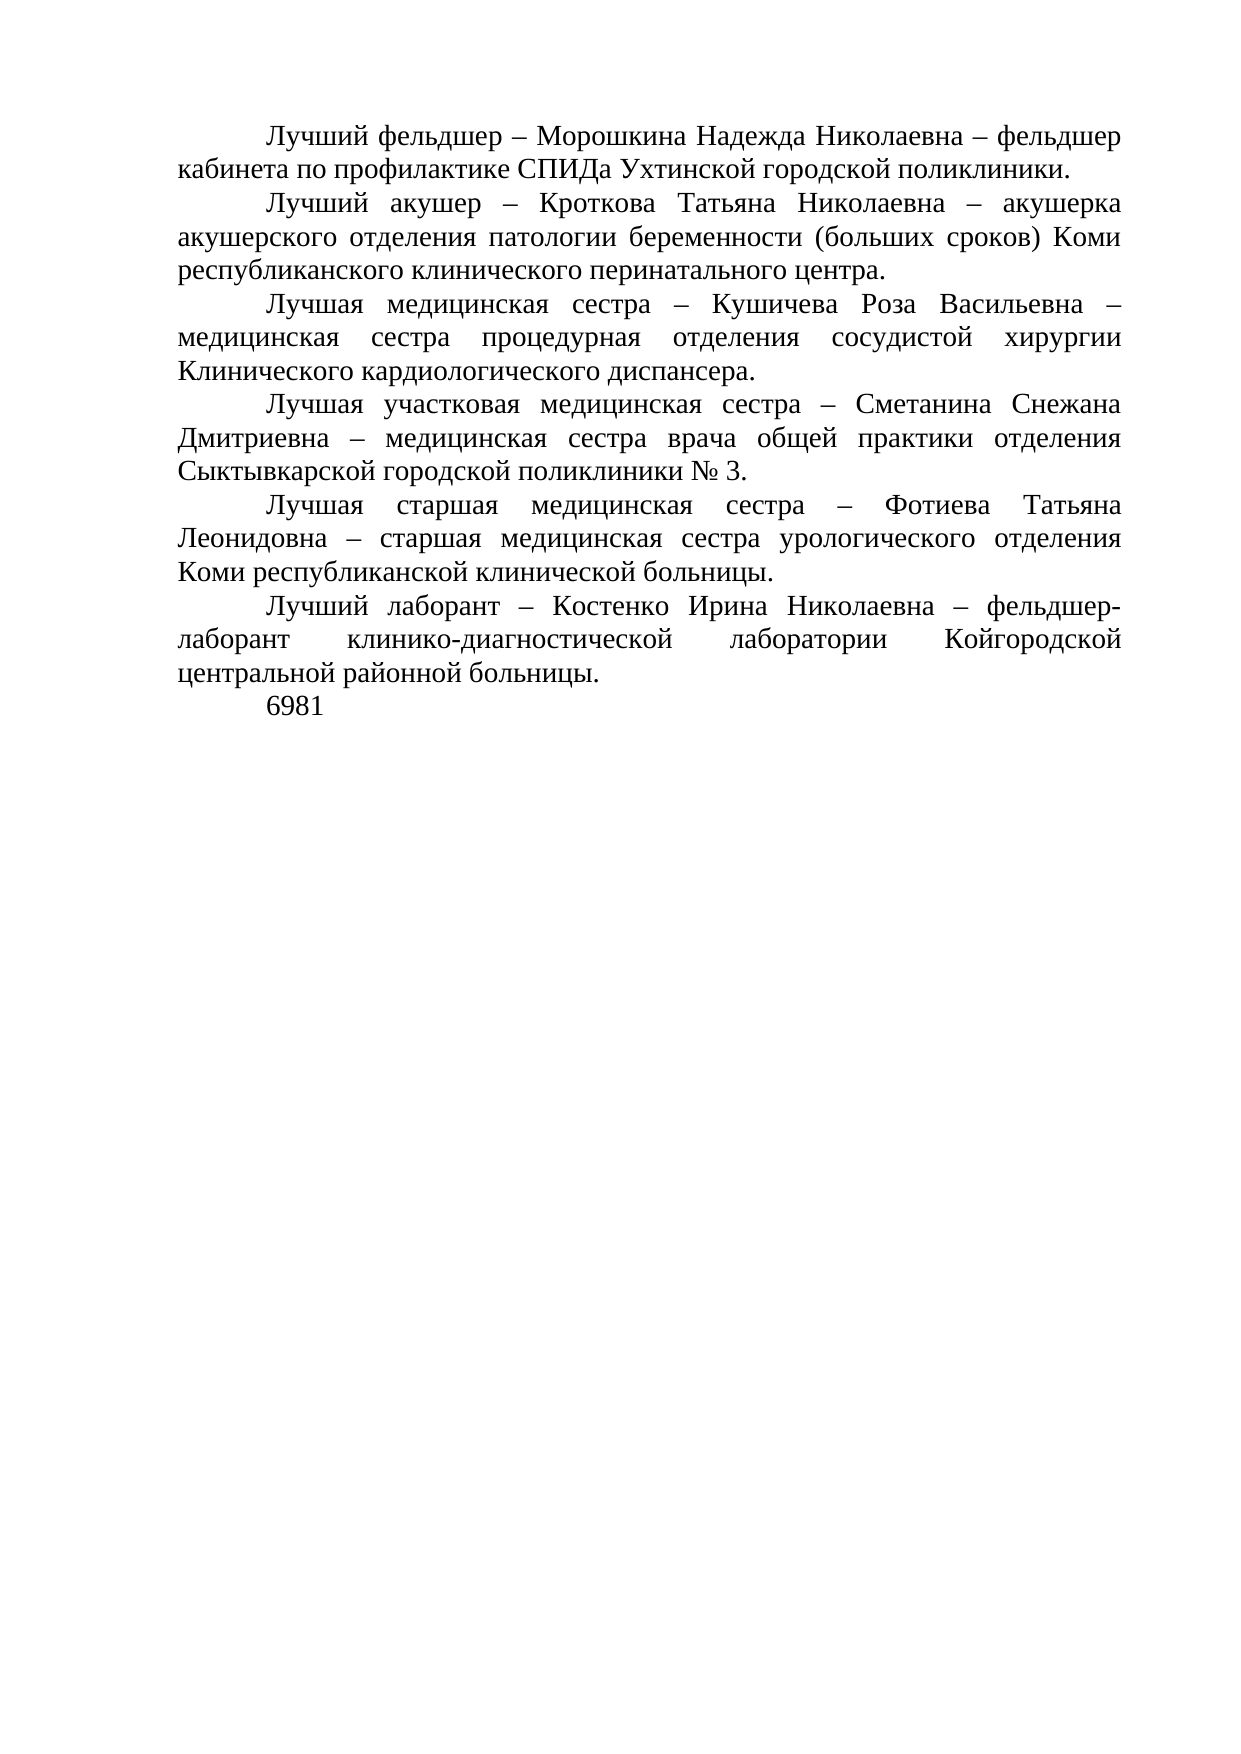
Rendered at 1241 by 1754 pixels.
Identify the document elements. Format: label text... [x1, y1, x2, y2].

text Лучший фельдшер – Морошкина Надежда Николаевна – фельдшер кабинета по профилактике СПИДа Ухтинской городской поликлиники. [177, 118, 1122, 185]
text Лучшая медицинская сестра – Кушичева Роза Васильевна – медицинская сестра процедурная отделения сосудистой хирургии Клинического кардиологического диспансера. [177, 286, 1122, 386]
text 6981 [177, 688, 1122, 722]
text Лучшая участковая медицинская сестра – Сметанина Снежана Дмитриевна – медицинская сестра врача общей практики отделения Сыктывкарской городской поликлиники № 3. [177, 386, 1122, 487]
text Лучший лаборант – Костенко Ирина Николаевна – фельдшер-лаборант клинико-диагностической лаборатории Койгородской центральной районной больницы. [177, 588, 1122, 688]
text Лучшая старшая медицинская сестра – Фотиева Татьяна Леонидовна – старшая медицинская сестра урологического отделения Коми республиканской клинической больницы. [177, 487, 1122, 588]
text Лучший акушер – Кроткова Татьяна Николаевна – акушерка акушерского отделения патологии беременности (больших сроков) Коми республиканского клинического перинатального центра. [177, 185, 1122, 286]
